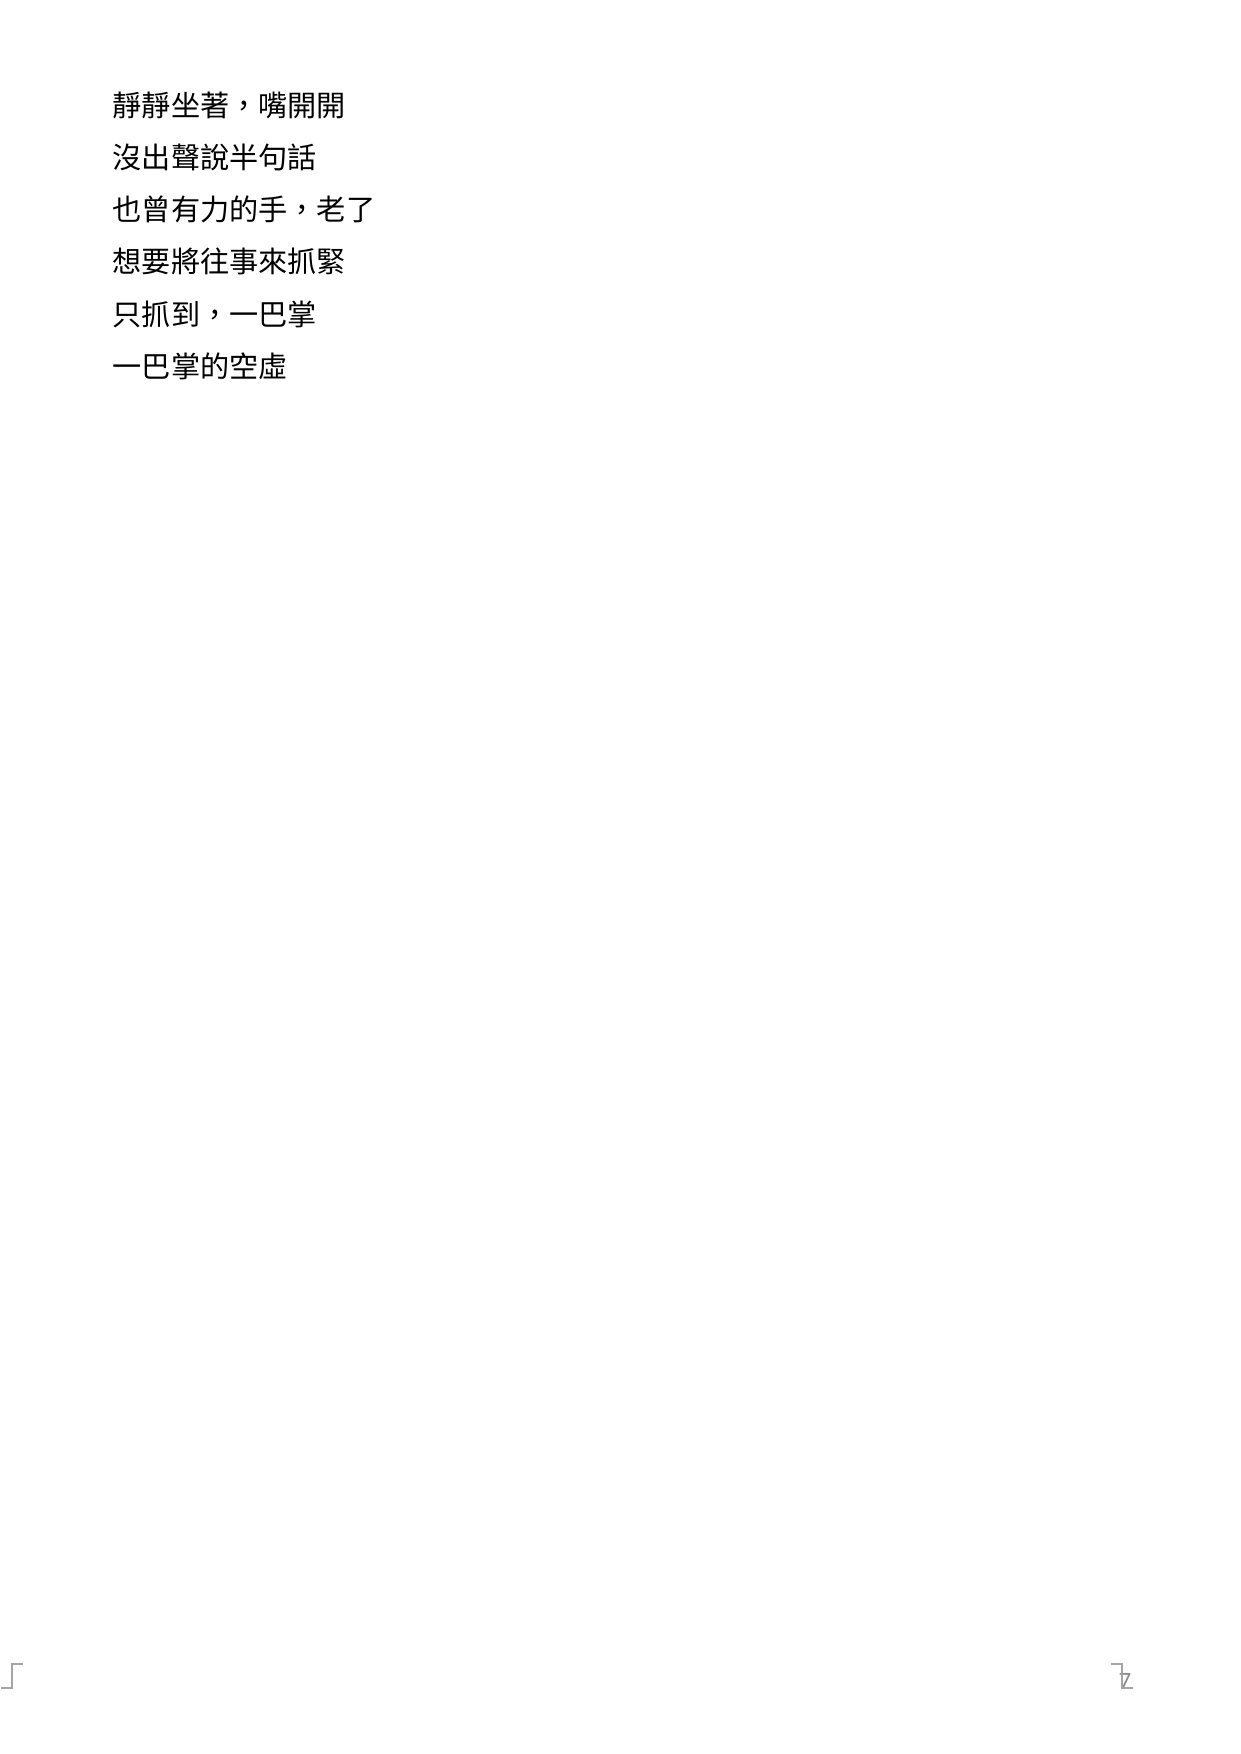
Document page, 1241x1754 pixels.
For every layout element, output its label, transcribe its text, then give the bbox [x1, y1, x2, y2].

text 只抓到，一巴掌 [112, 283, 1128, 335]
text 一巴掌的空虛 [112, 335, 1128, 387]
text 想要將往事來抓緊 [112, 231, 1128, 283]
text 也曾有力的手，老了 [112, 179, 1128, 231]
text 沒出聲說半句話 [112, 127, 1128, 179]
text 靜靜坐著，嘴開開 [112, 75, 1128, 127]
